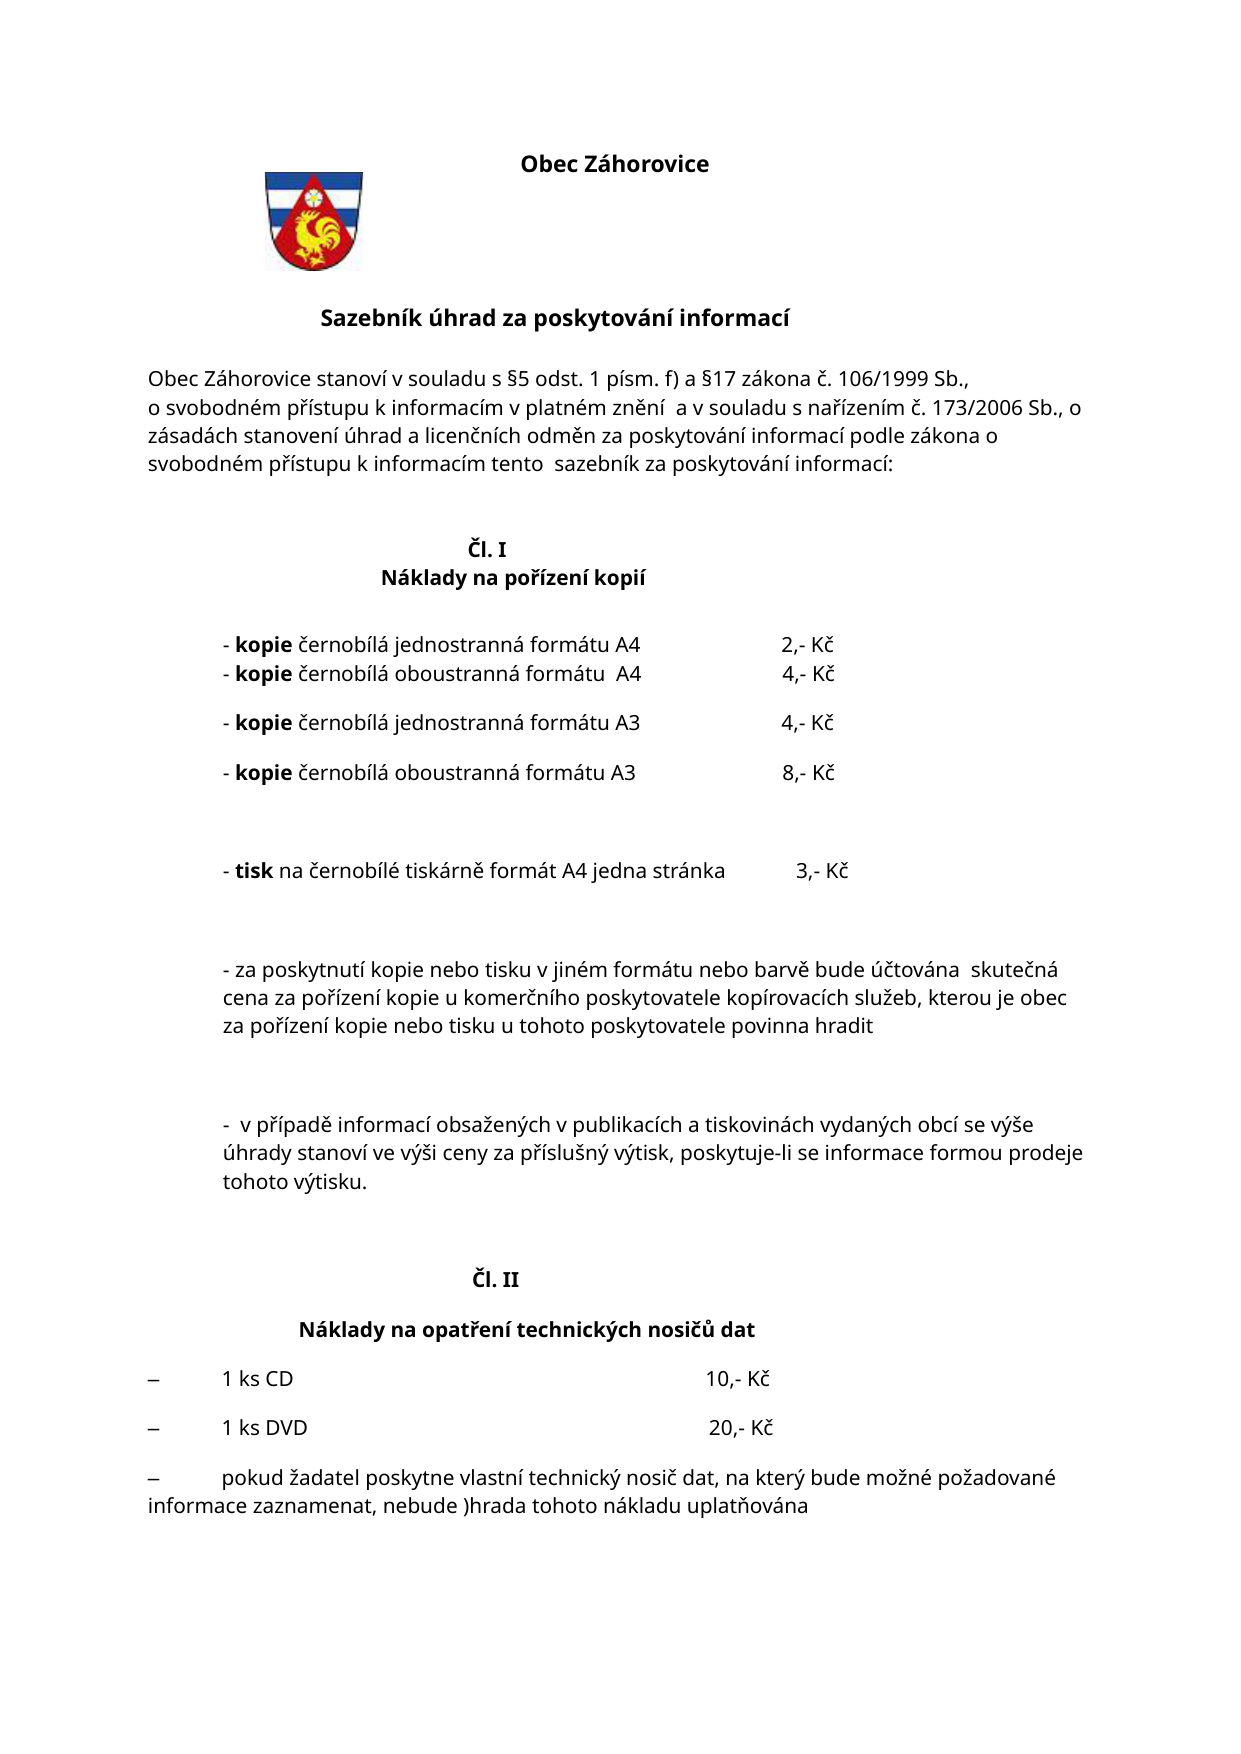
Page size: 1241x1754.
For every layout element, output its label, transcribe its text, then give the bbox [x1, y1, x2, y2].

text Obec Záhorovice stanoví v souladu s §5 odst. 1 písm. f) a §17 zákona č. 106/1999 Sb., [148, 364, 1093, 393]
text Čl. II [223, 1266, 1093, 1294]
list 1 ks CD 10,- Kč [148, 1364, 1093, 1392]
text - tisk na černobílé tiskárně formát A4 jedna stránka 3,- Kč [223, 856, 1093, 884]
text - za poskytnutí kopie nebo tisku v jiném formátu nebo barvě bude účtována skutečná cena za pořízení kopie u komerčního poskytovatele kopírovacích služeb, kterou je obec za pořízení kopie nebo tisku u tohoto poskytovatele povinna hradit [223, 955, 1093, 1040]
text - kopie černobílá oboustranná formátu A3 8,- Kč [223, 758, 1093, 786]
list 1 ks DVD 20,- Kč [148, 1413, 1093, 1442]
text Čl. I [148, 535, 1093, 563]
text Sazebník úhrad za poskytování informací [148, 302, 1093, 333]
text Obec Záhorovice [148, 148, 1093, 271]
text - kopie černobílá jednostranná formátu A3 4,- Kč [223, 708, 1093, 737]
text Náklady na opatření technických nosičů dat [223, 1315, 1093, 1343]
text Náklady na pořízení kopií [148, 563, 1093, 592]
text o svobodném přístupu k informacím v platném znění a v souladu s nařízením č. 173/2006 Sb., o zásadách stanovení úhrad a licenčních odměn za poskytování informací podle zákona o svobodném přístupu k informacím tento sazebník za poskytování informací: [148, 393, 1093, 478]
text - v případě informací obsažených v publikacích a tiskovinách vydaných obcí se výše úhrady stanoví ve výši ceny za příslušný výtisk, poskytuje-li se informace formou prodeje tohoto výtisku. [223, 1110, 1093, 1195]
text - kopie černobílá jednostranná formátu A4 2,- Kč - kopie černobílá oboustranná formátu A4 4,- Kč [223, 602, 1093, 687]
list pokud žadatel poskytne vlastní technický nosič dat, na který bude možné požadované informace zaznamenat, nebude )hrada tohoto nákladu uplatňována [148, 1463, 1093, 1519]
